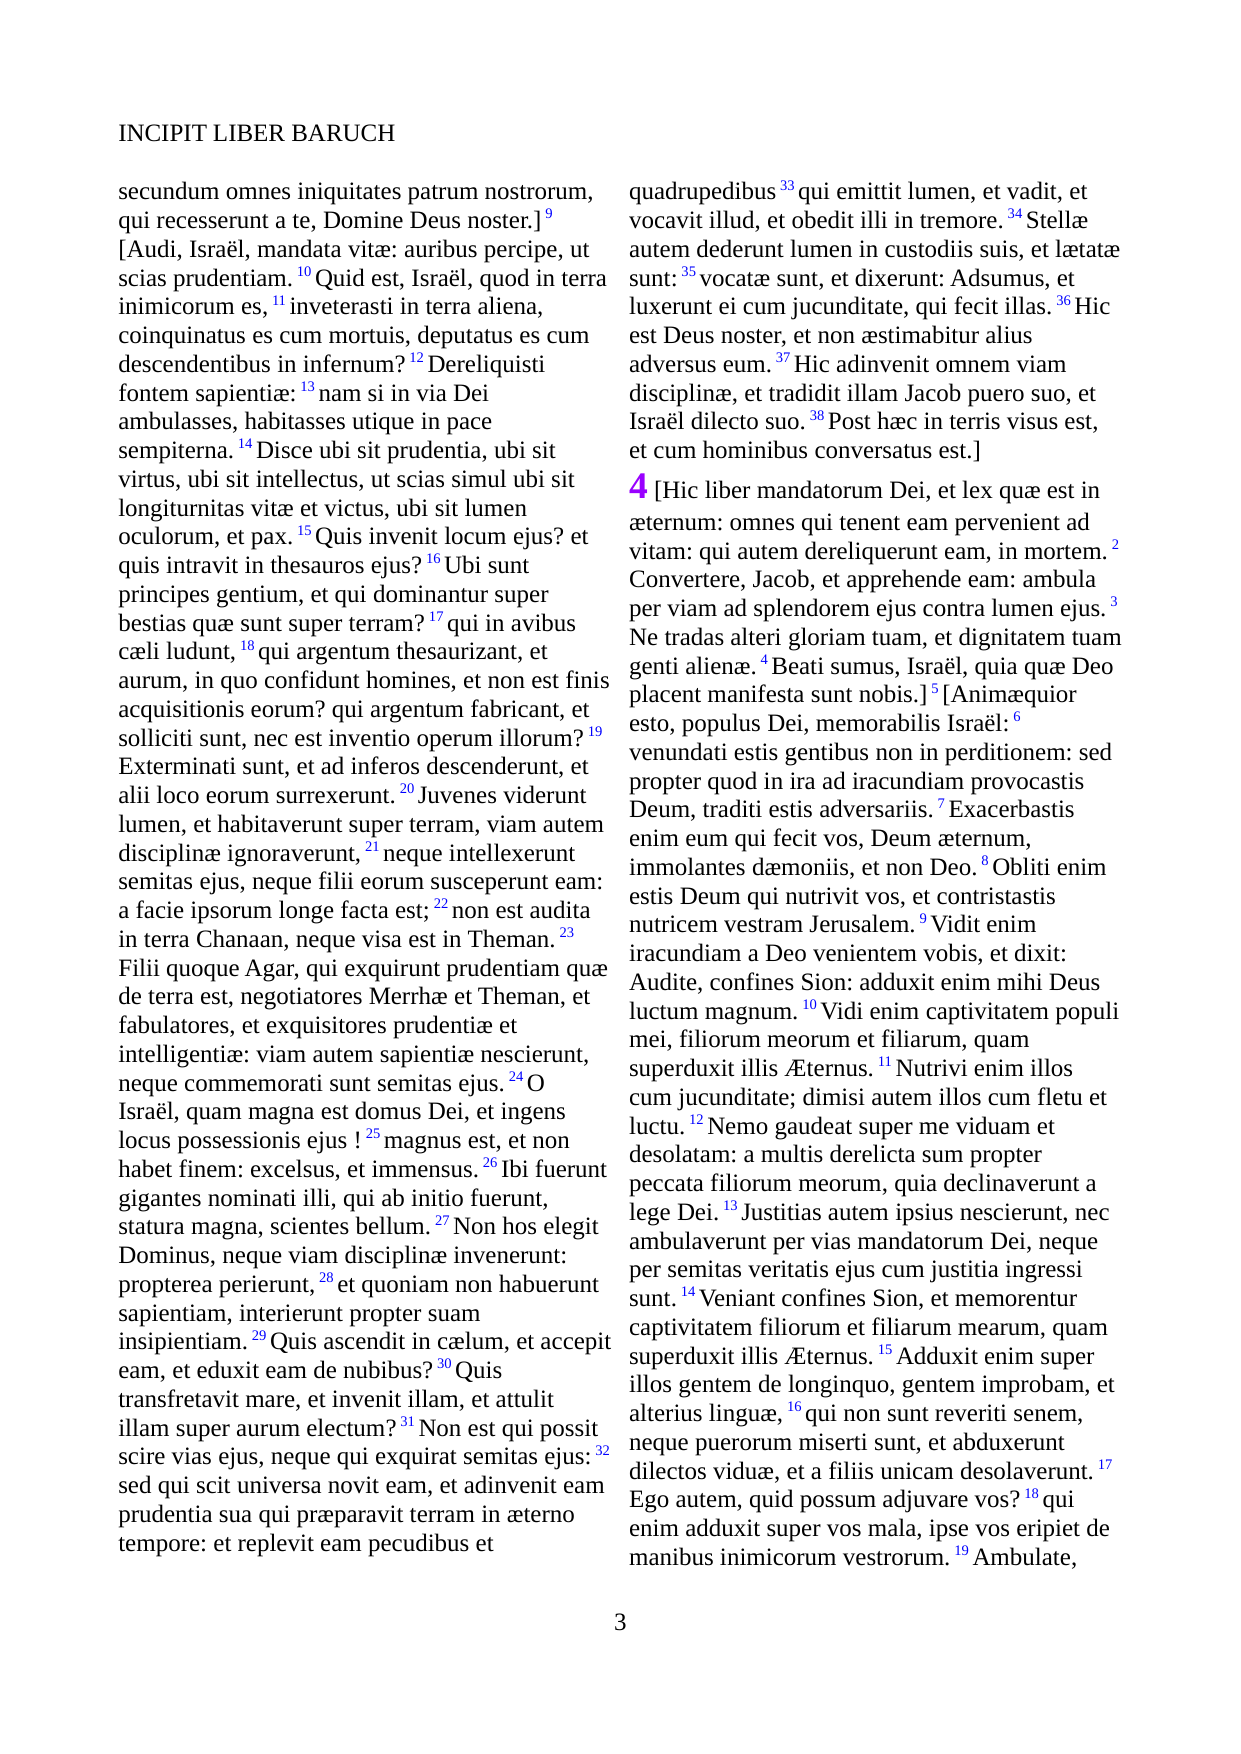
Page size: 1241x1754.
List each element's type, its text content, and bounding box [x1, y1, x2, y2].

text 4 [Hic liber mandatorum Dei, et lex quæ est in æternum: omnes qui tenent eam pervenient ad vitam: qui autem dereliquerunt eam, in mortem. 2 Convertere, Jacob, et apprehende eam: ambula per viam ad splendorem ejus contra lumen ejus. 3 Ne tradas alteri gloriam tuam, et dignitatem tuam genti alienæ. 4 Beati sumus, Israël, quia quæ Deo placent manifesta sunt nobis.] 5 [Animæquior esto, populus Dei, memorabilis Israël: 6 venundati estis gentibus non in perditionem: sed propter quod in ira ad iracundiam provocastis Deum, traditi estis adversariis. 7 Exacerbastis enim eum qui fecit vos, Deum æternum, immolantes dæmoniis, et non Deo. 8 Obliti enim estis Deum qui nutrivit vos, et contristastis nutricem vestram Jerusalem. 9 Vidit enim iracundiam a Deo venientem vobis, et dixit: Audite, confines Sion: adduxit enim mihi Deus luctum magnum. 10 Vidi enim captivitatem populi mei, filiorum meorum et filiarum, quam superduxit illis Æternus. 11 Nutrivi enim illos cum jucunditate; dimisi autem illos cum fletu et luctu. 12 Nemo gaudeat super me viduam et desolatam: a multis derelicta sum propter peccata filiorum meorum, quia declinaverunt a lege Dei. 13 Justitias autem ipsius nescierunt, nec ambulaverunt per vias mandatorum Dei, neque per semitas veritatis ejus cum justitia ingressi sunt. 14 Veniant confines Sion, et memorentur captivitatem filiorum et filiarum mearum, quam superduxit illis Æternus. 15 Adduxit enim super illos gentem de longinquo, gentem improbam, et alterius linguæ, 16 qui non sunt reveriti senem, neque puerorum miserti sunt, et abduxerunt dilectos viduæ, et a filiis unicam desolaverunt. 17 Ego autem, quid possum adjuvare vos? 18 qui enim adduxit super vos mala, ipse vos eripiet de manibus inimicorum vestrorum. 19 Ambulate, [629, 464, 1122, 1571]
text secundum omnes iniquitates patrum nostrorum, qui recesserunt a te, Domine Deus noster.] 9 [Audi, Israël, mandata vitæ: auribus percipe, ut scias prudentiam. 10 Quid est, Israël, quod in terra inimicorum es, 11 inveterasti in terra aliena, coinquinatus es cum mortuis, deputatus es cum descendentibus in infernum? 12 Dereliquisti fontem sapientiæ: 13 nam si in via Dei ambulasses, habitasses utique in pace sempiterna. 14 Disce ubi sit prudentia, ubi sit virtus, ubi sit intellectus, ut scias simul ubi sit longiturnitas vitæ et victus, ubi sit lumen oculorum, et pax. 15 Quis invenit locum ejus? et quis intravit in thesauros ejus? 16 Ubi sunt principes gentium, et qui dominantur super bestias quæ sunt super terram? 17 qui in avibus cæli ludunt, 18 qui argentum thesaurizant, et aurum, in quo confidunt homines, et non est finis acquisitionis eorum? qui argentum fabricant, et solliciti sunt, nec est inventio operum illorum? 19 Exterminati sunt, et ad inferos descenderunt, et alii loco eorum surrexerunt. 20 Juvenes viderunt lumen, et habitaverunt super terram, viam autem disciplinæ ignoraverunt, 21 neque intellexerunt semitas ejus, neque filii eorum susceperunt eam: a facie ipsorum longe facta est; 22 non est audita in terra Chanaan, neque visa est in Theman. 23 Filii quoque Agar, qui exquirunt prudentiam quæ de terra est, negotiatores Merrhæ et Theman, et fabulatores, et exquisitores prudentiæ et intelligentiæ: viam autem sapientiæ nescierunt, neque commemorati sunt semitas ejus. 24 O Israël, quam magna est domus Dei, et ingens locus possessionis ejus ! 25 magnus est, et non habet finem: excelsus, et immensus. 26 Ibi fuerunt gigantes nominati illi, qui ab initio fuerunt, statura magna, scientes bellum. 27 Non hos elegit Dominus, neque viam disciplinæ invenerunt: propterea perierunt, 28 et quoniam non habuerunt sapientiam, interierunt propter suam insipientiam. 29 Quis ascendit in cælum, et accepit eam, et eduxit eam de nubibus? 30 Quis transfretavit mare, et invenit illam, et attulit illam super aurum electum? 31 Non est qui possit scire vias ejus, neque qui exquirat semitas ejus: 32 sed qui scit universa novit eam, et adinvenit eam prudentia sua qui præparavit terram in æterno tempore: et replevit eam pecudibus et [118, 176, 611, 1556]
text quadrupedibus 33 qui emittit lumen, et vadit, et vocavit illud, et obedit illi in tremore. 34 Stellæ autem dederunt lumen in custodiis suis, et lætatæ sunt: 35 vocatæ sunt, et dixerunt: Adsumus, et luxerunt ei cum jucunditate, qui fecit illas. 36 Hic est Deus noster, et non æstimabitur alius adversus eum. 37 Hic adinvenit omnem viam disciplinæ, et tradidit illam Jacob puero suo, et Israël dilecto suo. 38 Post hæc in terris visus est, et cum hominibus conversatus est.] [629, 176, 1122, 464]
